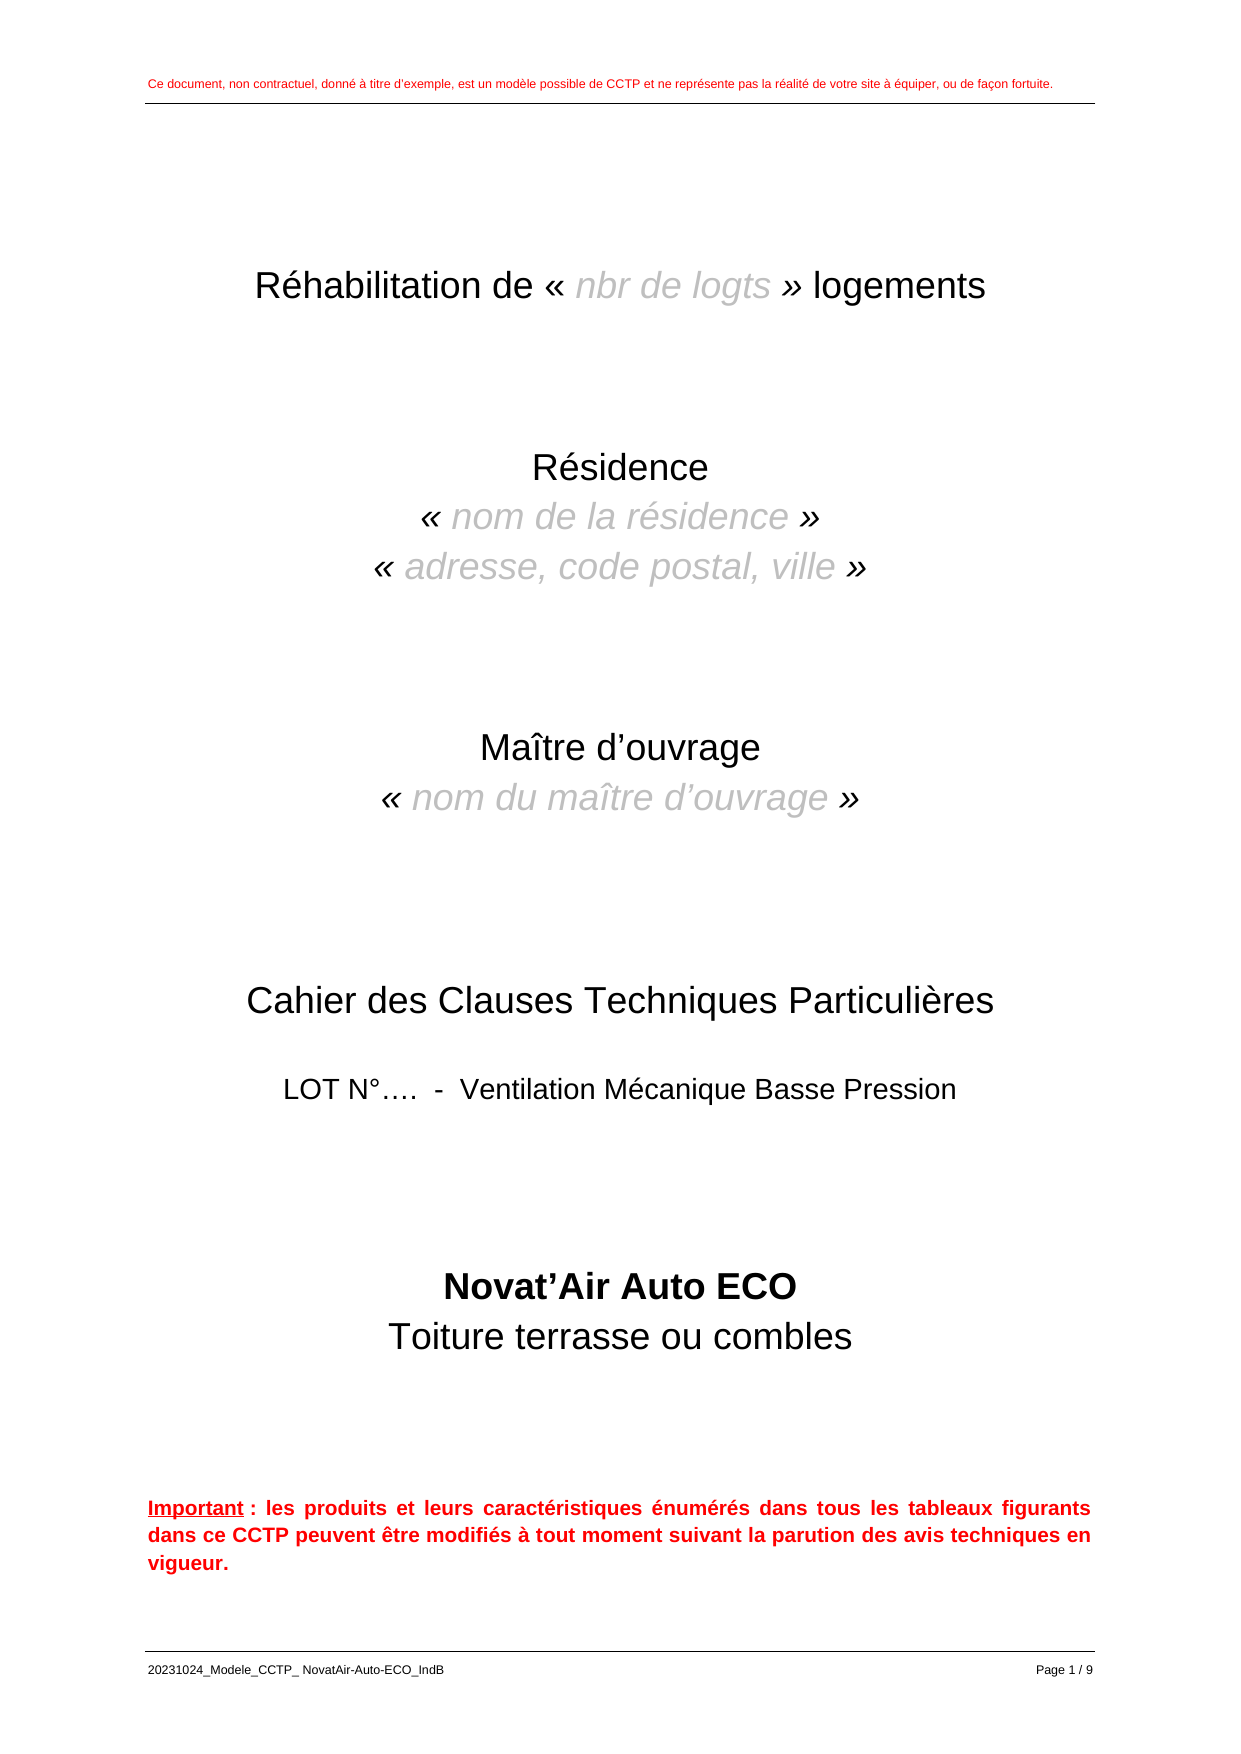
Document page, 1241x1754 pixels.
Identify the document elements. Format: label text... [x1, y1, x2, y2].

text Important : les produits et leurs caractéristiques énumérés dans tous les tableaux figurants dans ce CCTP peuvent être modifiés à tout moment suivant la parution des avis techniques en vigueur. [148, 1495, 1092, 1574]
text « nom de la résidence » [148, 494, 1092, 537]
text « nom du maître d’ouvrage » [148, 775, 1092, 818]
text « adresse, code postal, ville » [148, 544, 1092, 587]
text Réhabilitation de « nbr de logts » logements [148, 263, 1092, 306]
text Cahier des Clauses Techniques Particulières [148, 978, 1092, 1021]
text Novat’Air Auto ECO [148, 1264, 1092, 1307]
text Résidence [148, 445, 1092, 488]
text LOT N°…. - Ventilation Mécanique Basse Pression [148, 1072, 1092, 1105]
text Toiture terrasse ou combles [148, 1314, 1092, 1357]
text Maître d’ouvrage [148, 725, 1092, 768]
